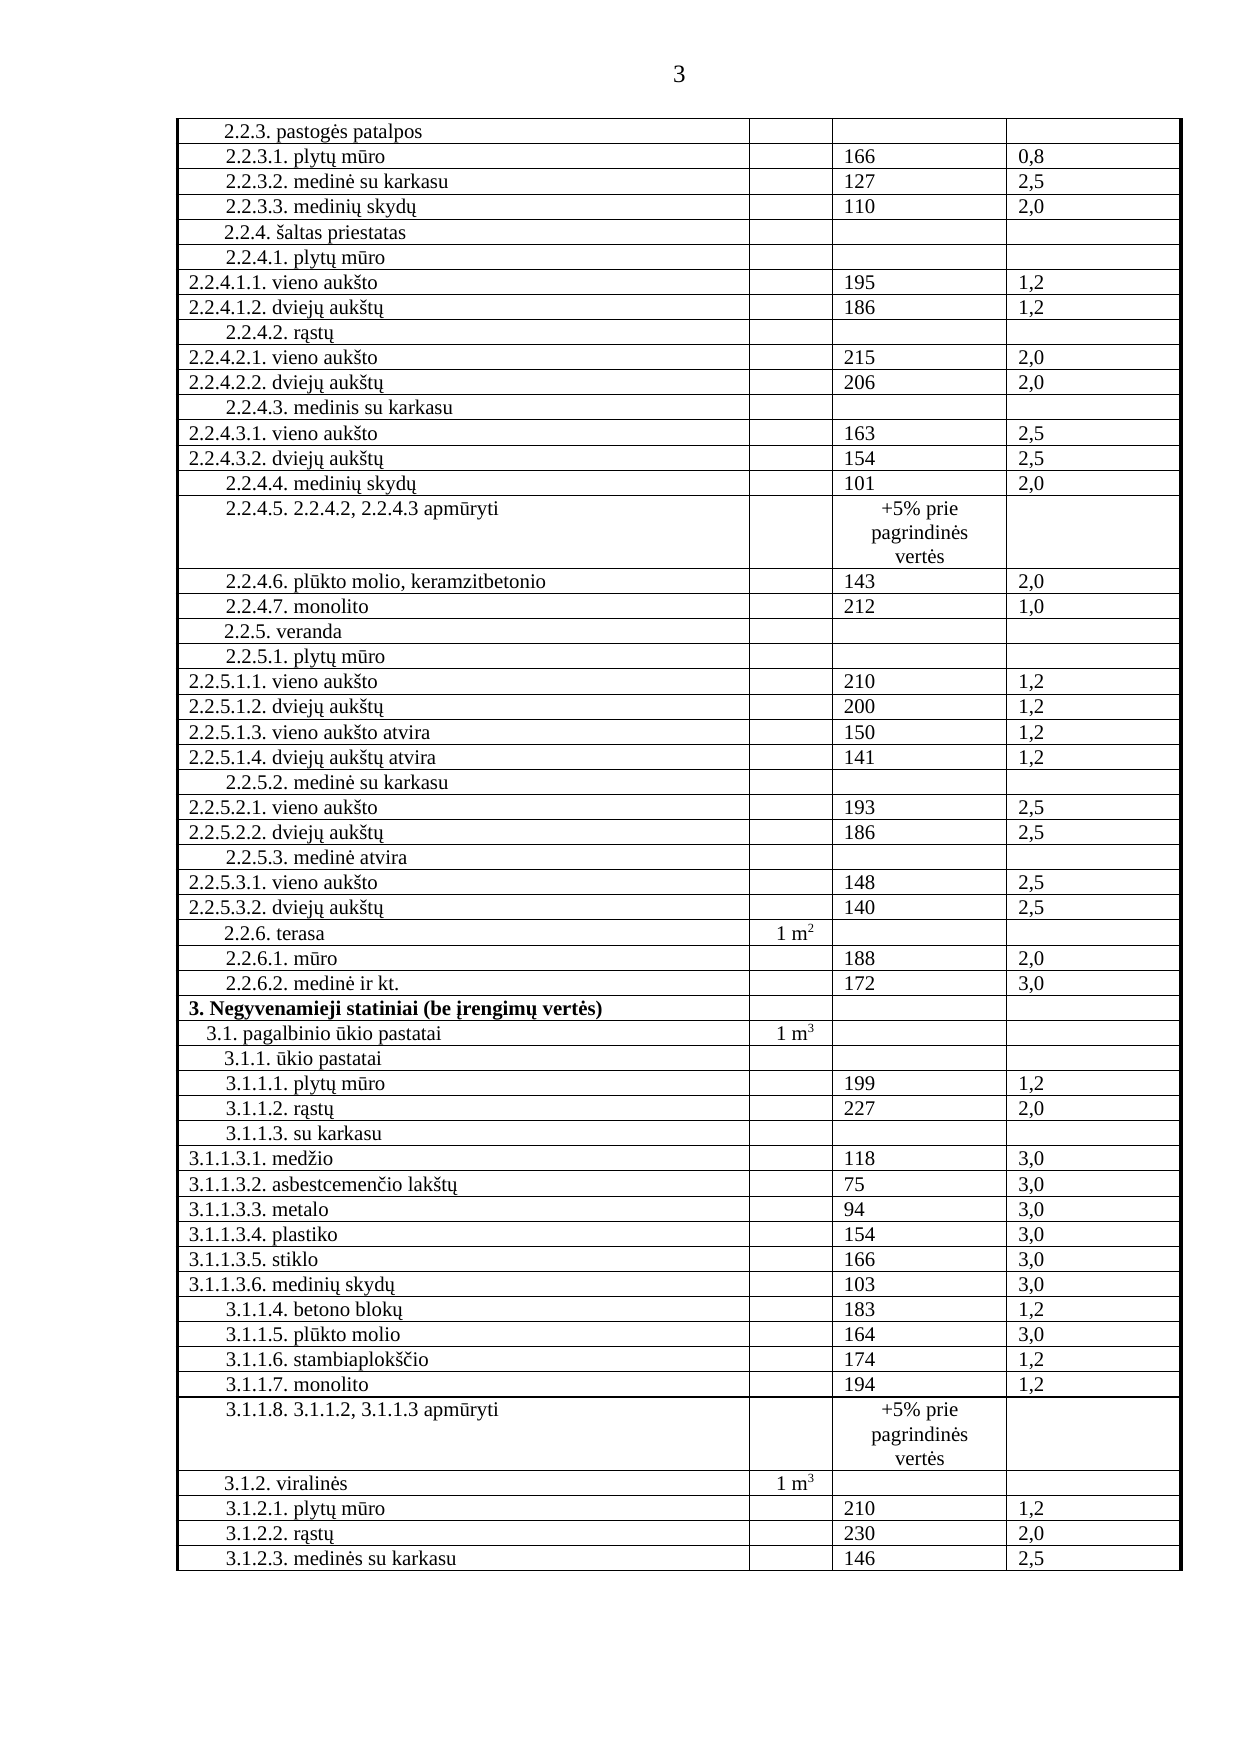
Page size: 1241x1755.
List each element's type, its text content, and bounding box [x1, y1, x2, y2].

table_cell 1 m2 [750, 920, 832, 944]
table_cell 227 [833, 1096, 1006, 1120]
table_cell 199 [833, 1071, 1006, 1095]
table_cell [833, 1021, 1006, 1045]
table_cell 2.2.5.1.1. vieno aukšto [179, 669, 749, 693]
table_cell [750, 1222, 832, 1246]
table_cell 3,0 [1007, 1222, 1179, 1246]
table_cell [1007, 770, 1179, 794]
table_cell 210 [833, 1496, 1006, 1520]
table_cell 3,0 [1007, 1322, 1179, 1346]
table_cell [750, 669, 832, 693]
table_cell 103 [833, 1272, 1006, 1296]
table_cell [1007, 1471, 1179, 1495]
table_cell 3,0 [1007, 1171, 1179, 1196]
table_cell [750, 220, 832, 244]
table_cell 1,2 [1007, 720, 1179, 744]
table_cell 2.2.5.1.3. vieno aukšto atvira [179, 720, 749, 744]
table_cell 2.2.5.2.2. dviejų aukštų [179, 820, 749, 844]
table_cell 1,2 [1007, 270, 1179, 294]
table_cell [750, 1046, 832, 1070]
table_cell 2.2.4.1.1. vieno aukšto [179, 270, 749, 294]
table_cell 195 [833, 270, 1006, 294]
table_cell 2.2.4.3.1. vieno aukšto [179, 420, 749, 444]
table_cell [1007, 496, 1179, 568]
table_cell 2,0 [1007, 1521, 1179, 1545]
table_cell [750, 795, 832, 819]
table_cell 2.2.4.6. plūkto molio, keramzitbetonio [179, 569, 749, 593]
table_cell [1007, 119, 1179, 143]
table_cell 3.1.1.3.4. plastiko [179, 1222, 749, 1246]
table_cell 2,0 [1007, 471, 1179, 495]
table_cell 3.1.1.1. plytų mūro [179, 1071, 749, 1095]
table_cell [833, 996, 1006, 1020]
table_cell 1 m3 [750, 1471, 832, 1495]
table_cell 2,5 [1007, 795, 1179, 819]
table_cell 3.1.1.3.5. stiklo [179, 1247, 749, 1271]
table_cell 2,0 [1007, 345, 1179, 369]
table_cell 2.2.5. veranda [179, 619, 749, 643]
table_cell 2.2.4.4. medinių skydų [179, 471, 749, 495]
table_cell [833, 1121, 1006, 1145]
table_cell 2.2.6.2. medinė ir kt. [179, 971, 749, 995]
table_cell [833, 1471, 1006, 1495]
table_cell [1007, 1121, 1179, 1145]
table_cell 154 [833, 446, 1006, 469]
table_cell [833, 220, 1006, 244]
table_cell 3.1.1.3. su karkasu [179, 1121, 749, 1145]
table_cell [750, 195, 832, 218]
table_cell [1007, 320, 1179, 344]
table_cell [750, 144, 832, 168]
table_cell 194 [833, 1372, 1006, 1396]
table_cell [750, 496, 832, 568]
table_cell [750, 169, 832, 193]
table_cell 75 [833, 1171, 1006, 1196]
table_cell [1007, 1021, 1179, 1045]
table_cell [750, 996, 832, 1020]
table_cell 3.1. pagalbinio ūkio pastatai [179, 1021, 749, 1045]
table_cell [1007, 644, 1179, 668]
table_cell [833, 644, 1006, 668]
table_cell 2,5 [1007, 169, 1179, 193]
table_cell 2.2.4.3. medinis su karkasu [179, 395, 749, 419]
table_cell [833, 845, 1006, 869]
table_cell 146 [833, 1546, 1006, 1570]
table_cell 2.2.4.5. 2.2.4.2, 2.2.4.3 apmūryti [179, 496, 749, 568]
table_cell 2,5 [1007, 820, 1179, 844]
table_cell [750, 245, 832, 269]
table_cell 3.1.1.3.1. medžio [179, 1146, 749, 1170]
table_cell [1007, 220, 1179, 244]
table_cell 193 [833, 795, 1006, 819]
table_cell [833, 245, 1006, 269]
table_cell 110 [833, 195, 1006, 218]
table_cell 163 [833, 420, 1006, 444]
table_cell +5% prie pagrindinės vertės [833, 496, 1006, 568]
table_cell +5% prie pagrindinės vertės [833, 1398, 1006, 1469]
table_cell [833, 619, 1006, 643]
table_cell 200 [833, 695, 1006, 718]
table_cell 1,0 [1007, 594, 1179, 618]
table_cell 1,2 [1007, 295, 1179, 319]
table_cell [1007, 395, 1179, 419]
table_cell 3.1.1.2. rąstų [179, 1096, 749, 1120]
table_cell [750, 895, 832, 919]
table_cell 188 [833, 946, 1006, 969]
table_cell [750, 946, 832, 969]
table_cell 3.1.1.4. betono blokų [179, 1297, 749, 1321]
table_cell 206 [833, 370, 1006, 394]
table_cell 118 [833, 1146, 1006, 1170]
table_cell [750, 1197, 832, 1221]
table_cell [1007, 1046, 1179, 1070]
table_cell [750, 845, 832, 869]
table_cell 174 [833, 1347, 1006, 1371]
table_cell 210 [833, 669, 1006, 693]
table_cell 1,2 [1007, 1071, 1179, 1095]
table_cell 3.1.1.6. stambiaplokščio [179, 1347, 749, 1371]
table_cell [750, 594, 832, 618]
table_cell 148 [833, 870, 1006, 894]
table_cell [1007, 245, 1179, 269]
table_cell [750, 1071, 832, 1095]
table_cell [750, 446, 832, 469]
table_cell 230 [833, 1521, 1006, 1545]
table_cell [750, 395, 832, 419]
table_cell 2.2.4.3.2. dviejų aukštų [179, 446, 749, 469]
table_cell [750, 295, 832, 319]
table_cell 2.2.3.1. plytų mūro [179, 144, 749, 168]
table_cell 1,2 [1007, 669, 1179, 693]
table_cell 143 [833, 569, 1006, 593]
table_cell [750, 569, 832, 593]
table_cell [750, 644, 832, 668]
table_cell [833, 920, 1006, 944]
table_cell 3.1.1.3.3. metalo [179, 1197, 749, 1221]
table_cell [750, 1546, 832, 1570]
table_cell 2,5 [1007, 895, 1179, 919]
table_cell 186 [833, 820, 1006, 844]
table_cell 3.1.1.3.2. asbestcemenčio lakštų [179, 1171, 749, 1196]
table_cell 2.2.5.3. medinė atvira [179, 845, 749, 869]
table_cell [750, 1171, 832, 1196]
table_cell 2,5 [1007, 420, 1179, 444]
table_cell [750, 345, 832, 369]
table_cell [1007, 920, 1179, 944]
table_cell 1,2 [1007, 745, 1179, 769]
table_cell 2,0 [1007, 946, 1179, 969]
table_cell [750, 1372, 832, 1396]
table_cell 3.1.1.8. 3.1.1.2, 3.1.1.3 apmūryti [179, 1398, 749, 1469]
table_cell [750, 1247, 832, 1271]
table_cell 2.2.6.1. mūro [179, 946, 749, 969]
table_cell [833, 395, 1006, 419]
table_cell 140 [833, 895, 1006, 919]
table_cell 2,0 [1007, 195, 1179, 218]
table_cell [750, 420, 832, 444]
table_cell 2.2.5.1.4. dviejų aukštų atvira [179, 745, 749, 769]
table_cell 3,0 [1007, 1272, 1179, 1296]
table_cell 150 [833, 720, 1006, 744]
table_cell [750, 820, 832, 844]
table_cell [1007, 845, 1179, 869]
table_cell 1 m3 [750, 1021, 832, 1045]
table_cell [750, 270, 832, 294]
table_cell 2.2.5.2. medinė su karkasu [179, 770, 749, 794]
table_cell 2,5 [1007, 1546, 1179, 1570]
table_cell 2.2.3.2. medinė su karkasu [179, 169, 749, 193]
table_cell 141 [833, 745, 1006, 769]
table_cell 1,2 [1007, 1496, 1179, 1520]
table_cell 212 [833, 594, 1006, 618]
table_cell 2.2.6. terasa [179, 920, 749, 944]
table_cell 1,2 [1007, 695, 1179, 718]
table_cell 101 [833, 471, 1006, 495]
table_cell 166 [833, 144, 1006, 168]
table_cell 2.2.3.3. medinių skydų [179, 195, 749, 218]
table_cell [750, 471, 832, 495]
table_cell 2,0 [1007, 370, 1179, 394]
table_cell 94 [833, 1197, 1006, 1221]
table_cell [750, 1146, 832, 1170]
table_cell [750, 1272, 832, 1296]
table_cell [750, 1521, 832, 1545]
table_cell 186 [833, 295, 1006, 319]
table_cell [750, 370, 832, 394]
table_cell 166 [833, 1247, 1006, 1271]
table_cell [833, 770, 1006, 794]
table_cell 154 [833, 1222, 1006, 1246]
table_cell [750, 870, 832, 894]
table_cell 1,2 [1007, 1297, 1179, 1321]
table_cell 2.2.5.3.2. dviejų aukštų [179, 895, 749, 919]
table_cell 172 [833, 971, 1006, 995]
table_cell 2.2.3. pastogės patalpos [179, 119, 749, 143]
table_cell [750, 695, 832, 718]
table_cell [750, 1322, 832, 1346]
table_cell [1007, 1398, 1179, 1469]
table_cell 3.1.2.3. medinės su karkasu [179, 1546, 749, 1570]
table_cell [750, 119, 832, 143]
table_cell [750, 1297, 832, 1321]
table_cell 0,8 [1007, 144, 1179, 168]
table_cell 3.1.1.5. plūkto molio [179, 1322, 749, 1346]
table_cell 3,0 [1007, 1197, 1179, 1221]
table_cell 1,2 [1007, 1372, 1179, 1396]
table_cell 1,2 [1007, 1347, 1179, 1371]
table_cell 3.1.1.7. monolito [179, 1372, 749, 1396]
table_cell 3,0 [1007, 1146, 1179, 1170]
table_cell [750, 1496, 832, 1520]
table_cell [833, 1046, 1006, 1070]
table_cell [750, 1121, 832, 1145]
table_cell [750, 619, 832, 643]
table_cell [750, 1347, 832, 1371]
table_cell 2.2.5.2.1. vieno aukšto [179, 795, 749, 819]
table_cell 3.1.1.3.6. medinių skydų [179, 1272, 749, 1296]
table_cell [1007, 996, 1179, 1020]
table_cell 2.2.4.1. plytų mūro [179, 245, 749, 269]
table_cell 2.2.4.2. rąstų [179, 320, 749, 344]
table_cell [750, 770, 832, 794]
table_cell 3.1.2.1. plytų mūro [179, 1496, 749, 1520]
table_cell 164 [833, 1322, 1006, 1346]
table_cell 2,5 [1007, 446, 1179, 469]
table_cell 2.2.5.1. plytų mūro [179, 644, 749, 668]
table_cell 2.2.4. šaltas priestatas [179, 220, 749, 244]
table_cell 2.2.5.1.2. dviejų aukštų [179, 695, 749, 718]
table_cell 2.2.4.1.2. dviejų aukštų [179, 295, 749, 319]
table_cell [833, 119, 1006, 143]
table_cell 3.1.2. viralinės [179, 1471, 749, 1495]
table_cell [750, 1398, 832, 1469]
table_cell 3,0 [1007, 1247, 1179, 1271]
table_cell 2.2.5.3.1. vieno aukšto [179, 870, 749, 894]
table_cell 2,0 [1007, 569, 1179, 593]
table_cell 2,0 [1007, 1096, 1179, 1120]
table_cell 215 [833, 345, 1006, 369]
table_cell [750, 971, 832, 995]
table_cell 3.1.1. ūkio pastatai [179, 1046, 749, 1070]
table_cell 127 [833, 169, 1006, 193]
table_cell 2.2.4.2.1. vieno aukšto [179, 345, 749, 369]
table_cell [750, 720, 832, 744]
table_cell 183 [833, 1297, 1006, 1321]
table_cell [750, 745, 832, 769]
table_cell 3,0 [1007, 971, 1179, 995]
table_cell 2.2.4.7. monolito [179, 594, 749, 618]
table_cell [1007, 619, 1179, 643]
table_cell 2,5 [1007, 870, 1179, 894]
table_cell [750, 1096, 832, 1120]
table_cell 3.1.2.2. rąstų [179, 1521, 749, 1545]
table_cell [833, 320, 1006, 344]
table_cell 3. Negyvenamieji statiniai (be įrengimų vertės) [179, 996, 749, 1020]
table_cell [750, 320, 832, 344]
table_cell 2.2.4.2.2. dviejų aukštų [179, 370, 749, 394]
